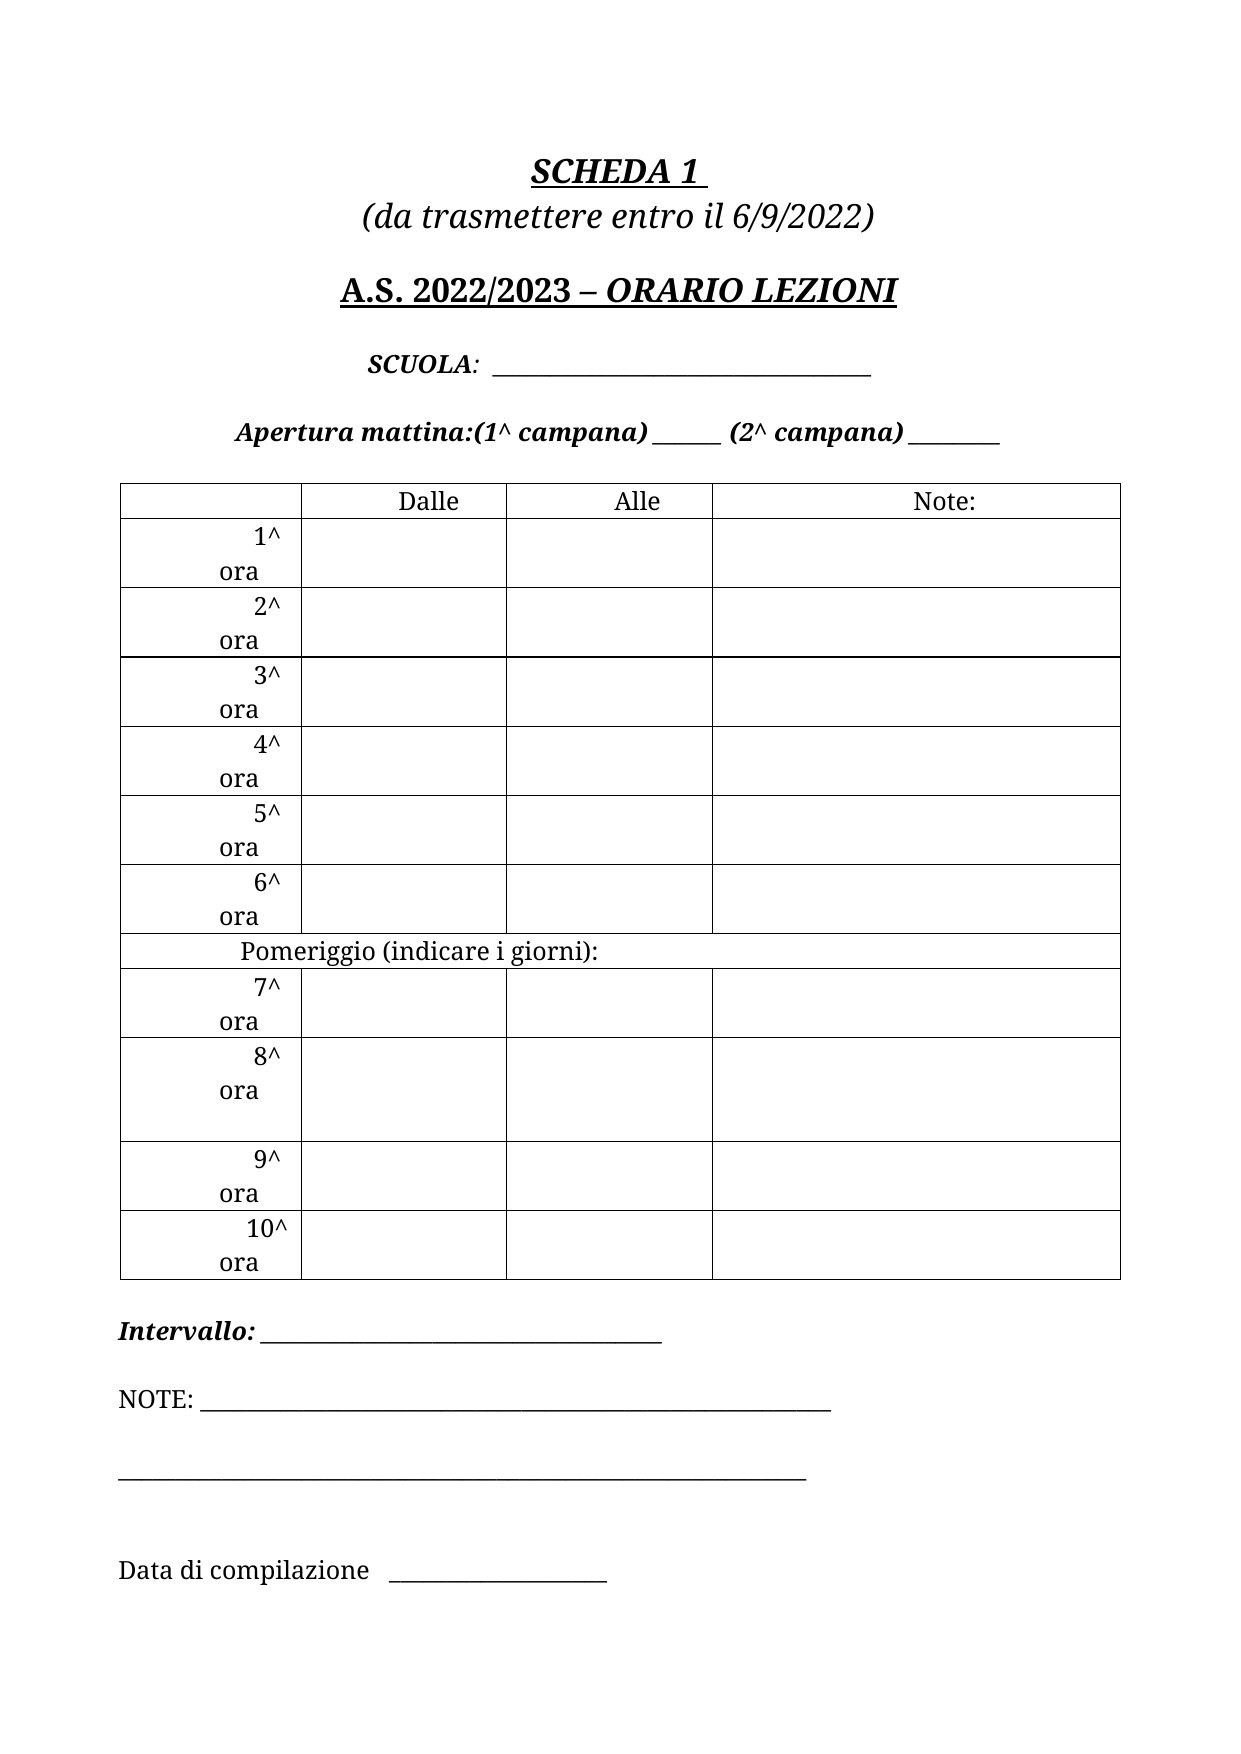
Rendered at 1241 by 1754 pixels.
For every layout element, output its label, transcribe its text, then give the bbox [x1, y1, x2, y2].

table_cell [507, 658, 712, 726]
table_cell 7^ ora [121, 969, 301, 1037]
table_cell [713, 865, 1120, 933]
table_cell [302, 969, 506, 1037]
table_cell [302, 1142, 506, 1210]
subtitle Intervallo: ___________________________________ [118, 1314, 1122, 1348]
table_cell [713, 519, 1120, 587]
table_cell 3^ ora [121, 658, 301, 726]
table_cell [302, 519, 506, 587]
table_cell [713, 1142, 1120, 1210]
table_cell [302, 588, 506, 656]
table_header Note: [713, 484, 1120, 518]
table_cell [507, 519, 712, 587]
table_cell [507, 1211, 712, 1279]
table_cell 1^ ora [121, 519, 301, 587]
table_cell [302, 865, 506, 933]
text SCUOLA: _________________________________ [115, 347, 1122, 381]
table_cell 10^ ora [121, 1211, 301, 1279]
table_cell [302, 1211, 506, 1279]
subtitle Apertura mattina:(1^ campana) ______ (2^ campana) ________ [118, 415, 1122, 449]
table_cell 8^ ora [121, 1038, 301, 1141]
table_header Alle [507, 484, 712, 518]
subtitle SCHEDA 1 [120, 148, 1122, 193]
table_cell 6^ ora [121, 865, 301, 933]
table_cell [713, 727, 1120, 795]
table_cell [713, 588, 1120, 656]
table_cell [302, 1038, 506, 1141]
table_cell [507, 588, 712, 656]
text ____________________________________________________________ [118, 1450, 1122, 1484]
table_cell [713, 658, 1120, 726]
table_cell [507, 969, 712, 1037]
table_cell [713, 1211, 1120, 1279]
table_cell 5^ ora [121, 796, 301, 864]
table_cell 2^ ora [121, 588, 301, 656]
table_cell [302, 796, 506, 864]
table_cell [507, 796, 712, 864]
table_header Dalle [302, 484, 506, 518]
table_cell [713, 969, 1120, 1037]
table_cell [713, 1038, 1120, 1141]
text NOTE: _______________________________________________________ [118, 1382, 1122, 1416]
table_cell [713, 796, 1120, 864]
table_cell Pomeriggio (indicare i giorni): [121, 934, 1120, 968]
table_cell [302, 727, 506, 795]
table_cell [507, 1038, 712, 1141]
text Data di compilazione ___________________ [118, 1552, 1122, 1586]
table_cell [507, 1142, 712, 1210]
table_cell 4^ ora [121, 727, 301, 795]
table_cell [507, 727, 712, 795]
subtitle A.S. 2022/2023 – ORARIO LEZIONI [118, 267, 1122, 313]
table_cell 9^ ora [121, 1142, 301, 1210]
table_cell [507, 865, 712, 933]
subtitle (da trasmettere entro il 6/9/2022) [118, 193, 1122, 238]
table_cell [302, 658, 506, 726]
table_header [121, 484, 301, 518]
